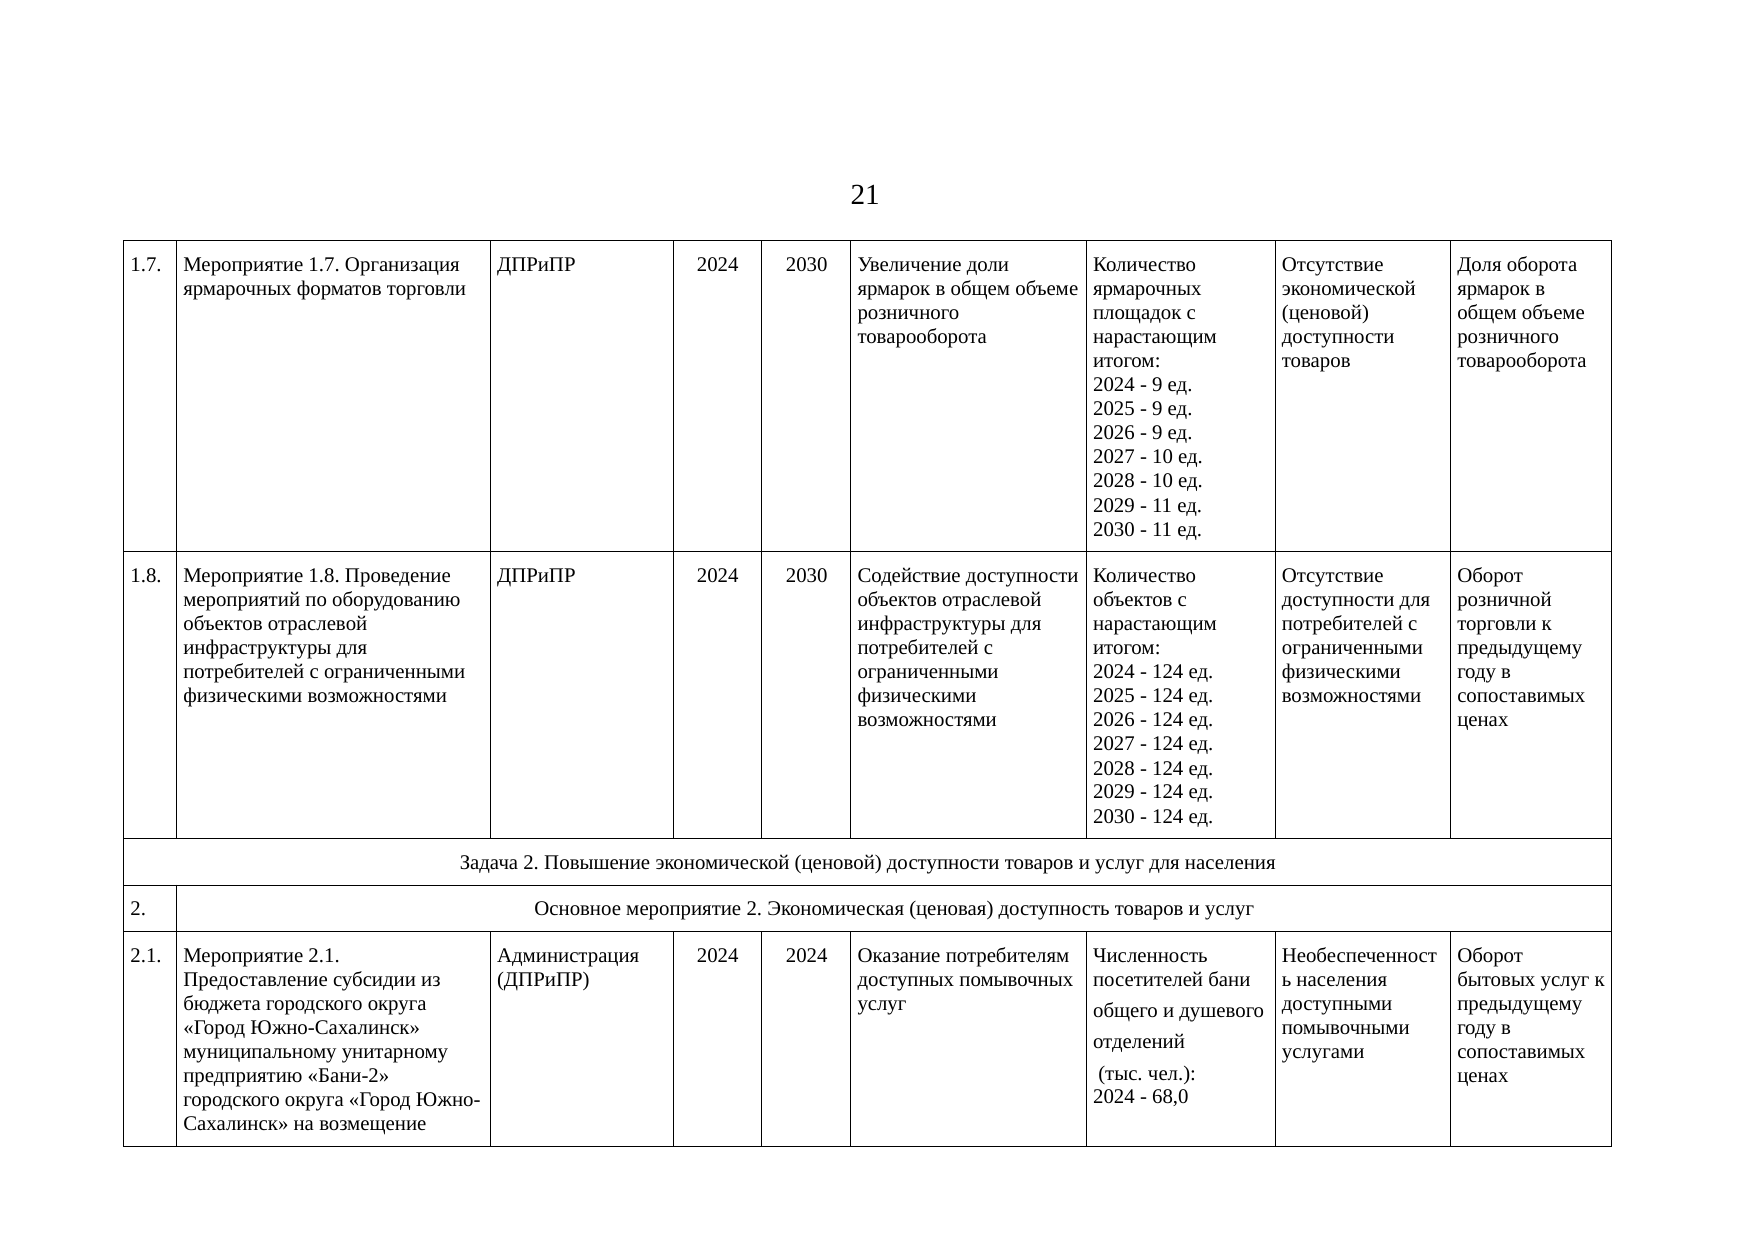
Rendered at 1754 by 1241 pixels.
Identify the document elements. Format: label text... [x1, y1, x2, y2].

table_cell 2024 [674, 932, 761, 1146]
table_cell ДПРиПР [491, 241, 673, 551]
table_cell Оказание потребителям доступных помывочных услуг [851, 932, 1086, 1146]
table_cell 2.1. [124, 932, 176, 1146]
table_cell Количество объектов с нарастающим итогом: 2024 - 124 ед. 2025 - 124 ед. 2026 - 124 ед. 2027 - 124 ед. 2028 - 124 ед. 2029 - 124 ед. 2030 - 124 ед. [1087, 552, 1275, 838]
table_cell Основное мероприятие 2. Экономическая (ценовая) доступность товаров и услуг [177, 886, 1611, 931]
table_cell Оборот розничной торговли к предыдущему году в сопоставимых ценах [1451, 552, 1611, 838]
table_cell 2. [124, 886, 176, 931]
table_cell Задача 2. Повышение экономической (ценовой) доступности товаров и услуг для населения [124, 839, 1611, 884]
table_cell Оборот бытовых услуг к предыдущему году в сопоставимых ценах [1451, 932, 1611, 1146]
table_cell Мероприятие 1.7. Организация ярмарочных форматов торговли [177, 241, 490, 551]
table_cell Численность посетителей бани общего и душевого отделений (тыс. чел.): 2024 - 68,0 [1087, 932, 1275, 1146]
table_cell Мероприятие 2.1. Предоставление субсидии из бюджета городского округа «Город Южно-Сахалинск» муниципальному унитарному предприятию «Бани-2» городского округа «Город Южно-Сахалинск» на возмещение [177, 932, 490, 1146]
table_cell Содействие доступности объектов отраслевой инфраструктуры для потребителей с ограниченными физическими возможностями [851, 552, 1086, 838]
table_cell 2030 [762, 552, 850, 838]
table_cell 1.7. [124, 241, 176, 551]
table_cell Необеспеченность населения доступными помывочными услугами [1276, 932, 1450, 1146]
table_cell Отсутствие доступности для потребителей с ограниченными физическими возможностями [1276, 552, 1450, 838]
table_cell Администрация (ДПРиПР) [491, 932, 673, 1146]
table_cell Количество ярмарочных площадок с нарастающим итогом: 2024 - 9 ед. 2025 - 9 ед. 2026 - 9 ед. 2027 - 10 ед. 2028 - 10 ед. 2029 - 11 ед. 2030 - 11 ед. [1087, 241, 1275, 551]
table_cell Мероприятие 1.8. Проведение мероприятий по оборудованию объектов отраслевой инфраструктуры для потребителей с ограниченными физическими возможностями [177, 552, 490, 838]
table_cell 2030 [762, 241, 850, 551]
table_cell 1.8. [124, 552, 176, 838]
table_cell Увеличение доли ярмарок в общем объеме розничного товарооборота [851, 241, 1086, 551]
table_cell ДПРиПР [491, 552, 673, 838]
table_cell Отсутствие экономической (ценовой) доступности товаров [1276, 241, 1450, 551]
table_cell 2024 [674, 241, 761, 551]
table_cell 2024 [674, 552, 761, 838]
table_cell Доля оборота ярмарок в общем объеме розничного товарооборота [1451, 241, 1611, 551]
table_cell 2024 [762, 932, 850, 1146]
